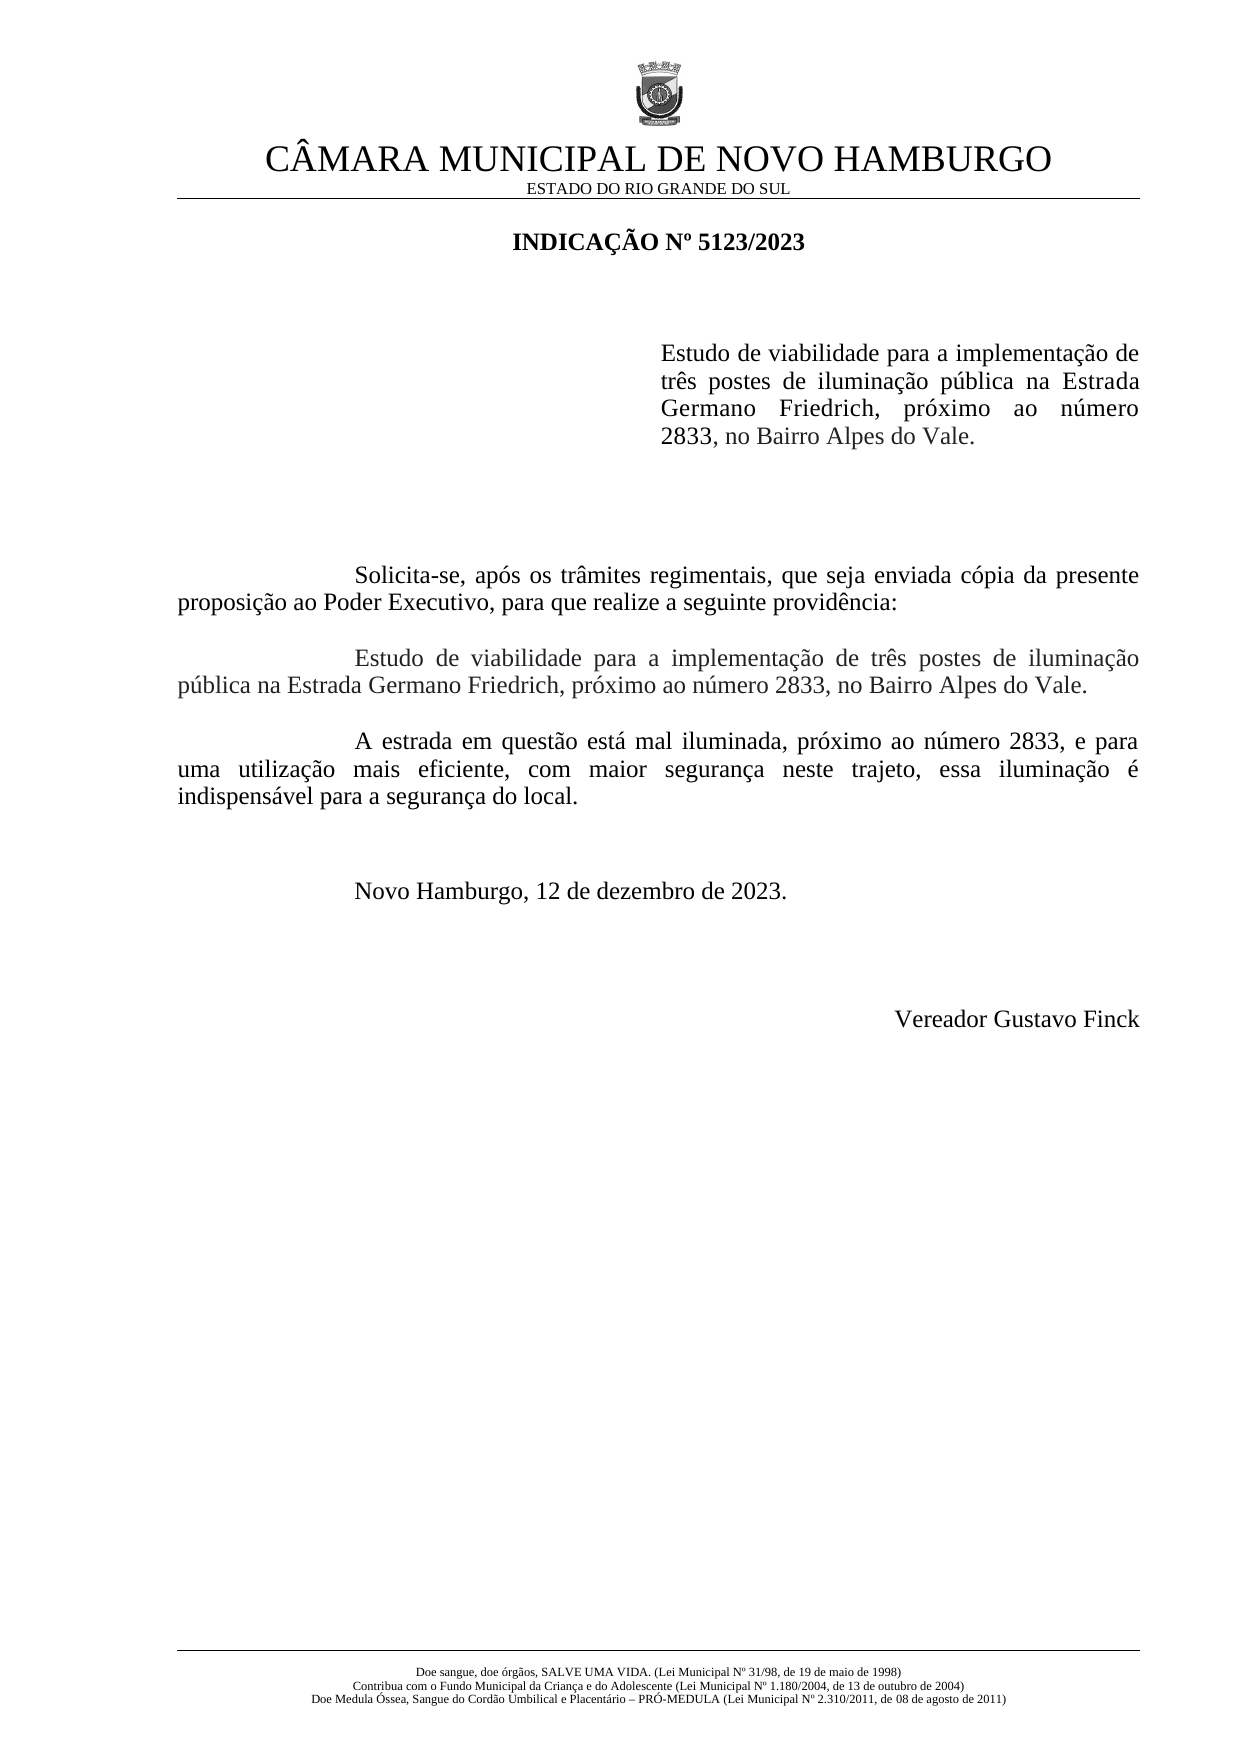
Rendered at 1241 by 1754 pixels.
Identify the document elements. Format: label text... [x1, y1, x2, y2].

text Estudo de viabilidade para a implementação de três postes de iluminação pública na Estrada Germano Friedrich, próximo ao número 2833, no Bairro Alpes do Vale. [661, 339, 1140, 450]
text Vereador Gustavo Finck [177, 1006, 1140, 1033]
text A estrada em questão está mal iluminada, próximo ao número 2833, e para uma utilização mais eficiente, com maior segurança neste trajeto, essa iluminação é indispensável para a segurança do local. [177, 727, 1140, 810]
text Estudo de viabilidade para a implementação de três postes de iluminação pública na Estrada Germano Friedrich, próximo ao número 2833, no Bairro Alpes do Vale. [177, 644, 1140, 699]
text Novo Hamburgo, 12 de dezembro de 2023. [177, 877, 1140, 905]
text Solicita-se, após os trâmites regimentais, que seja enviada cópia da presente proposição ao Poder Executivo, para que realize a seguinte providência: [177, 561, 1140, 616]
text INDICAÇÃO Nº 5123/2023 [177, 228, 1140, 256]
